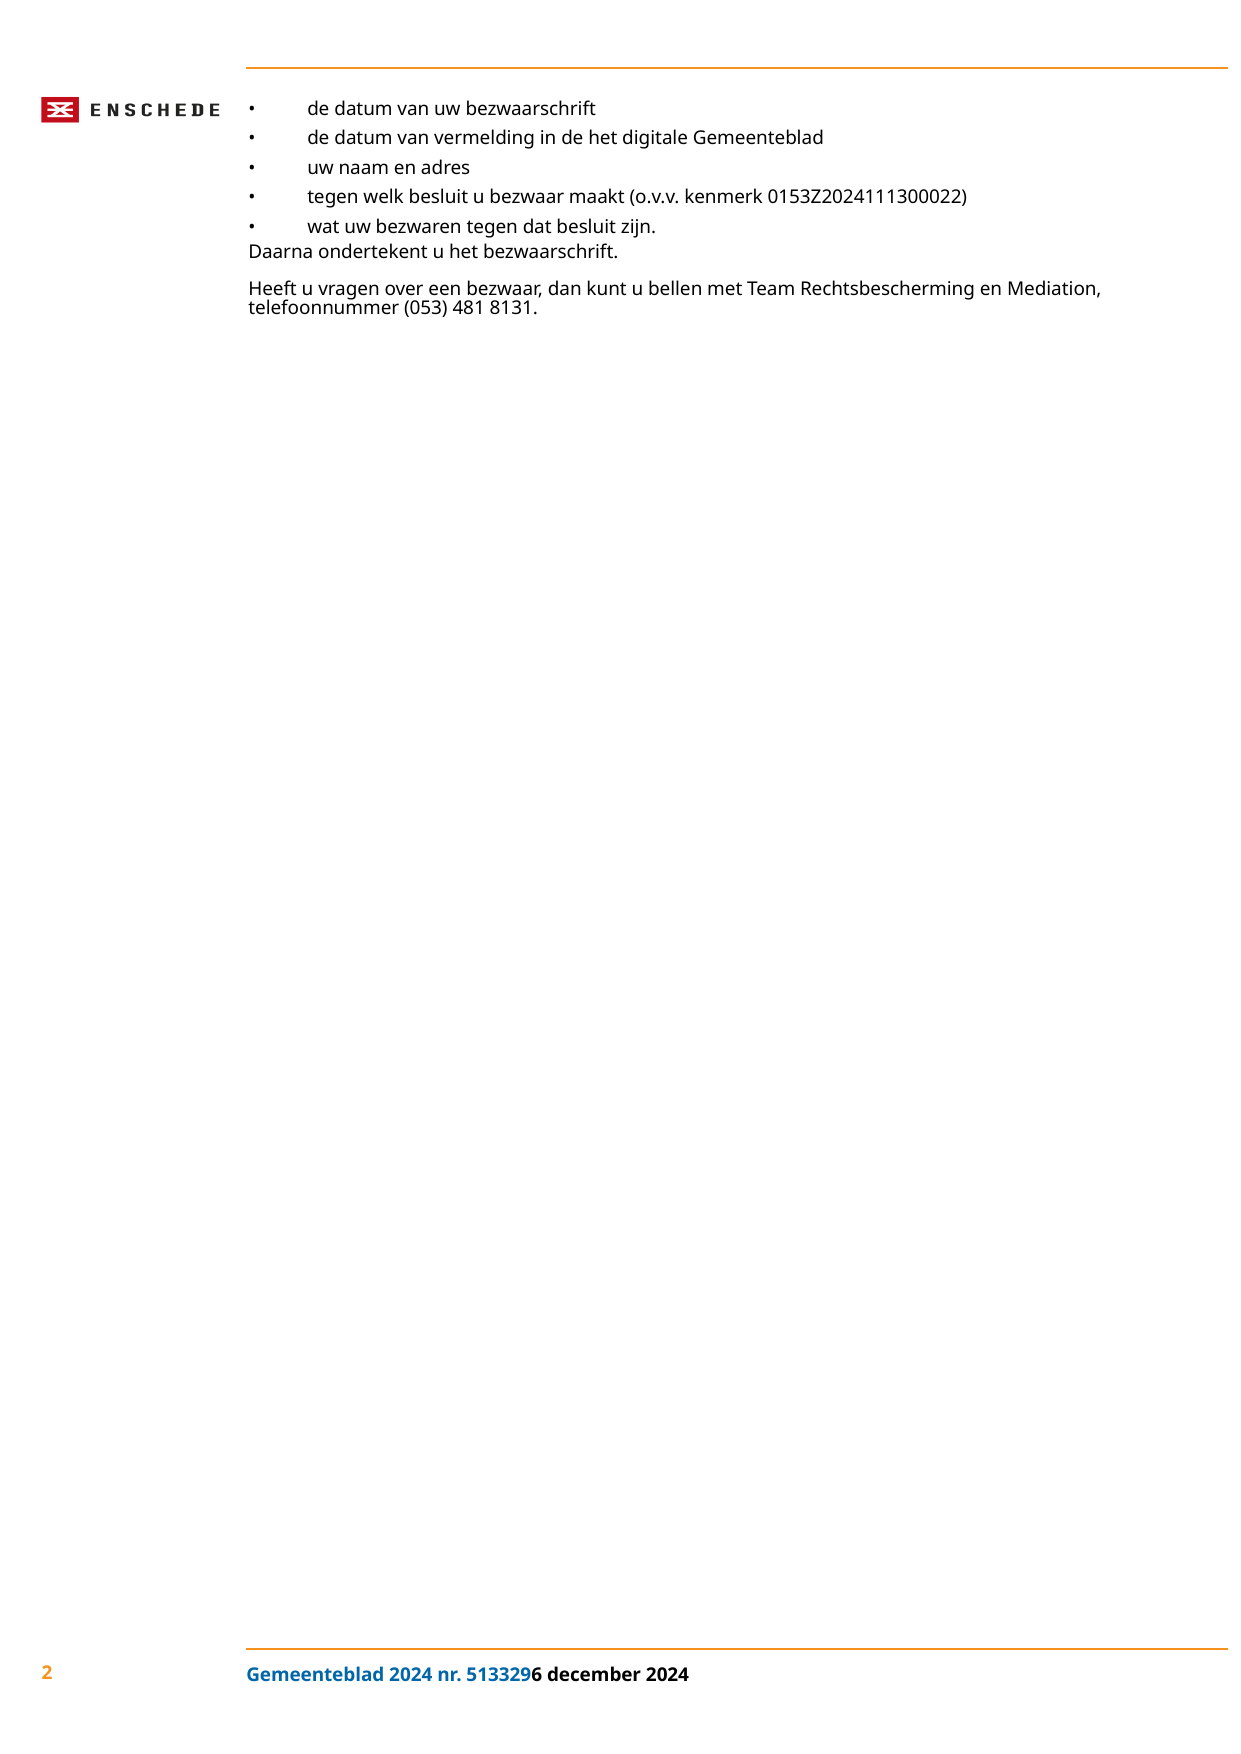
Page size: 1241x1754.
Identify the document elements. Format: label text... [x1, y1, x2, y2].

list de datum van uw bezwaarschrift [248, 95, 1152, 121]
text Heeft u vragen over een bezwaar, dan kunt u bellen met Team Rechtsbescherming en Mediation, telefoonnummer (053) 481 8131. [248, 280, 1152, 318]
text Daarna ondertekent u het bezwaarschrift. [248, 243, 1152, 262]
list tegen welk besluit u bezwaar maakt (o.v.v. kenmerk 0153Z2024111300022) [248, 183, 1152, 209]
picture [41, 47, 231, 172]
list uw naam en adres [248, 154, 1152, 180]
list de datum van vermelding in de het digitale Gemeenteblad [248, 124, 1152, 150]
list wat uw bezwaren tegen dat besluit zijn. [248, 213, 1152, 239]
